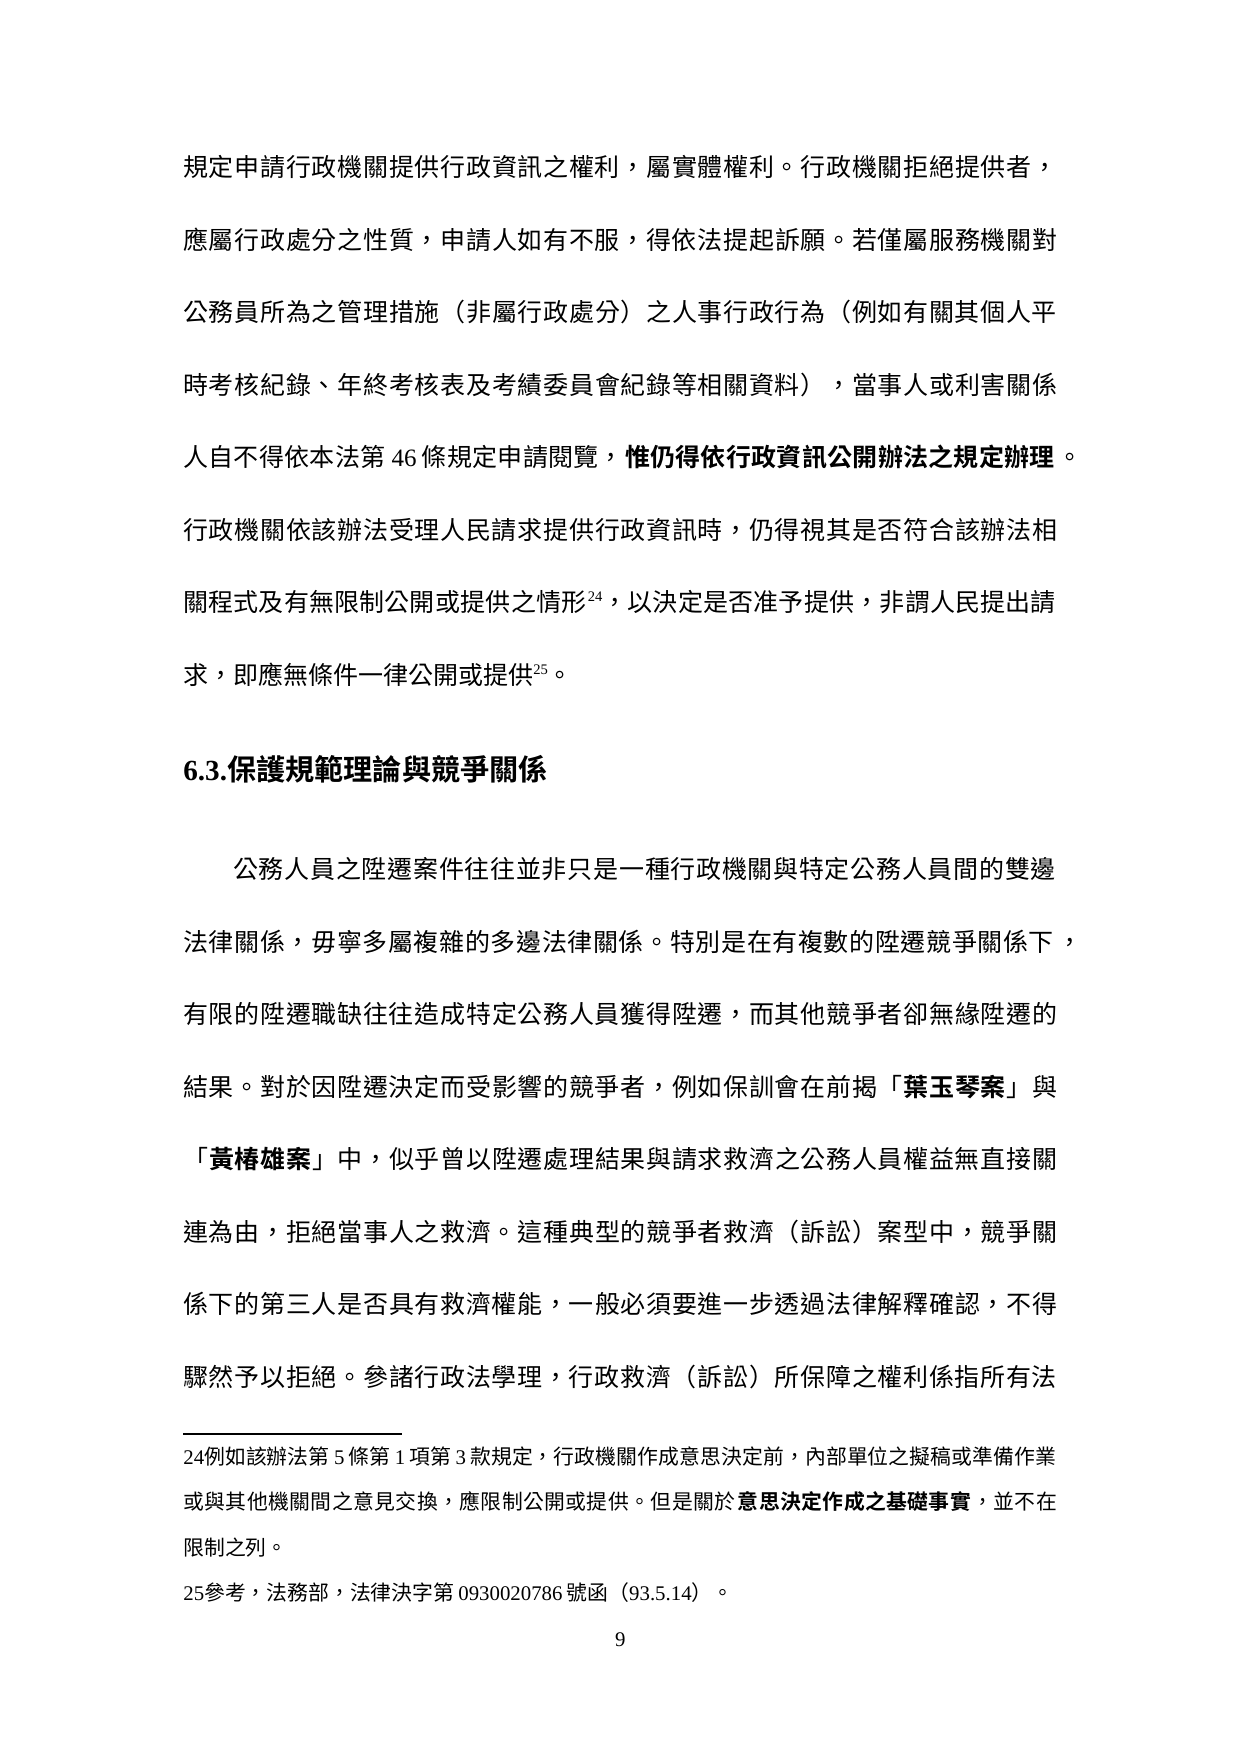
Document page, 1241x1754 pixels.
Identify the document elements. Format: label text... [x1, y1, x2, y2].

text 公務人員之陞遷案件往往並非只是一種行政機關與特定公務人員間的雙邊法律關係，毋寧多屬複雜的多邊法律關係。特別是在有複數的陞遷競爭關係下，有限的陞遷職缺往往造成特定公務人員獲得陞遷，而其他競爭者卻無緣陞遷的結果。對於因陞遷決定而受影響的競爭者，例如保訓會在前揭「葉玉琴案」與「黃椿雄案」中，似乎曾以陞遷處理結果與請求救濟之公務人員權益無直接關連為由，拒絕當事人之救濟。這種典型的競爭者救濟（訴訟）案型中，競爭關係下的第三人是否具有救濟權能，一般必須要進一步透過法律解釋確認，不得驟然予以拒絕。參諸行政法學理，行政救濟（訴訟）所保障之權利係指所有法秩序（包括憲法保障基本權之規定）認為值得保護，並得以個別化之利益（das sujecktiv-öffentlich geschützte Interesse），因此探究原告有無得以主張之權利，即轉換為以保護原告利益為目的之保護規範存否的問題。在非處分相對人提起撤銷之訴的情形，以「保護規範理論」作為界定第三人範圍之基準意義尤其深刻，須先認定系爭決定依據之法規範對該第三人而言為「保護規範」，第三人於系爭案件始具當事人適格（學說上亦稱之「訴訟權能」）。至於「保護規範理論」之內涵向有新舊兩說，舊說偏重從歷史上之立法意旨解釋法規範，須該法規範至少要同時包含保護該第三人之權利或法律利益之目的，始得認為是一種「保護規範」（舊保護規範理論乃偏重於從立法者主觀意旨探求是否具備保護個人之目的）；新說則著重於探求法規範的客觀目的，如「就法律之整體結構、適用對象、所欲產生之規範效果及社會發展因素等綜合判斷，可得知亦有保障特定人之意旨時」，即得認該法規屬「保護規範」。新舊兩種「保護規範理論」並非互斥，而係立於補充關係，蓋依立法目的解釋（歷史解釋方法）不足認定為保護規範時，於法律無明文限制時，尚得依客觀解釋方法，探求系爭規範是否有保護特定人之意旨，當有助於保障人民實體權利以及提供人民有效的權利救濟途徑，而且仍得避免撤銷訴訟淪為無所限制之民眾訴訟風險。換言之，因法律上利益受到侵害之人，始能以利害關係第三人資格就他人之行政處分提起撤銷之訴，若僅有事實上利害關係，而不具備「法律上利害關係」，自不得任意主張他人行政處分違法侵害其權益而提起行政爭訟。茲所謂「法律上利害關係」之判斷，係以上述「新保護規範理論」為界定利害關係第三人範圍之基準。如法律已明確規定特定人得享有權利，或對符合法定條件而可得特定之人，授予向行政主體或國家機關為一定作為之請求權者，其規範目的在於保障個人權益，固無疑義；如法律雖係為公共利益或一般國民福祉而設之規定，但就法律之整體結構、適用對象、所欲產生之規範效果及社會發展因素等綜合判斷，可得知亦有保障特定人之意旨時，即應許其依法請求救濟。若依此解釋檢視我國陞遷法之規範目的與規範效果，在如此廣泛授權主管長官裁量權限的前提下，是否有要賦予同一陞遷程序中未獲陞遷之公務人員，得以透過權利救濟的途徑主張實體上「權益」之意旨，似乎不易得出。因此在說理上，並不容易將之劃入附第三人效力之行政處分的利害關係人範圍。這種結論雖不無遺憾，不過若是主管長官在甄選圈選陞遷人選時，確有裁量或判斷的權限逾越或夾雜不相關因素的考量時，已經是對於不想予以陞遷之同等條件公務人員的一種直接性、目的性的權利影響，未獲陞遷之公務人員原本僅具有的形式參與甄選權利，將進一步提升至具體的實體法上請求權，同時也應該承認其具有救濟權能，在救濟程序中實現他自己的權利。 [183, 850, 1057, 1393]
subtitle 6.3.保護規範理論與競爭關係 [183, 746, 1057, 789]
text 現行法中行政程序法上有關之程序保障的內容，即屬原則性的規範。前文已述，陞遷程序仍有適用行政程序法之實體或程序規定可能。行政程序法第3條第3項第7款規定，對公務員所為之人事行政行為不適用本法之程序規定，係僅排除程序規定，如屬本法實體規定者，仍有其適用。而有關改變公務員之身分或對公務員權利或法律上利益有重大影響之人事行政行為，或基於公務員身分所產生之公法上財產請求權遭受侵害者，仍應依本法規定給予相對人程序的保障，例如陳述意見、閱覽卷宗及教示救濟方法之記載等等，方符現代法治國家程序保障之要求。本法第46條規定之申請閱覽卷宗請求權，係指特定之行政程序中當事人或利害關係人為主張或維護其法律上利益之必要，有向行政機關申請閱覽、抄寫、複印或攝影有關資料或卷宗之權利，屬程序權利。申請人如提出請求遭行政機關拒絕時，依本法第174條規定，僅得於對實體決定不服時一併聲明之，不得單獨提起訴願。而行政院與考試院會銜發布之行政資訊公開辦法則係滿足人民知的權利及促進行政程序之公開化與透明化，其公開之對象為一般人民，當然亦包括已終結之個別行政程序之當事人或利害關係人，依該辦法規定申請行政機關提供行政資訊之權利，屬實體權利。行政機關拒絕提供者，應屬行政處分之性質，申請人如有不服，得依法提起訴願。若僅屬服務機關對公務員所為之管理措施（非屬行政處分）之人事行政行為（例如有關其個人平時考核紀錄、年終考核表及考績委員會紀錄等相關資料），當事人或利害關係人自不得依本法第46條規定申請閱覽，惟仍得依行政資訊公開辦法之規定辦理。行政機關依該辦法受理人民請求提供行政資訊時，仍得視其是否符合該辦法相關程式及有無限制公開或提供之情形，以決定是否准予提供，非謂人民提出請求，即應無條件一律公開或提供。 [183, 148, 1057, 691]
text 例如該辦法第5條第1項第3款規定，行政機關作成意思決定前，內部單位之擬稿或準備作業或與其他機關間之意見交換，應限制公開或提供。但是關於意思決定作成之基礎事實，並不在限制之列。 [183, 1440, 1057, 1561]
text 參考，法務部，法律決字第0930020786號函（93.5.14）。 [183, 1576, 1057, 1606]
